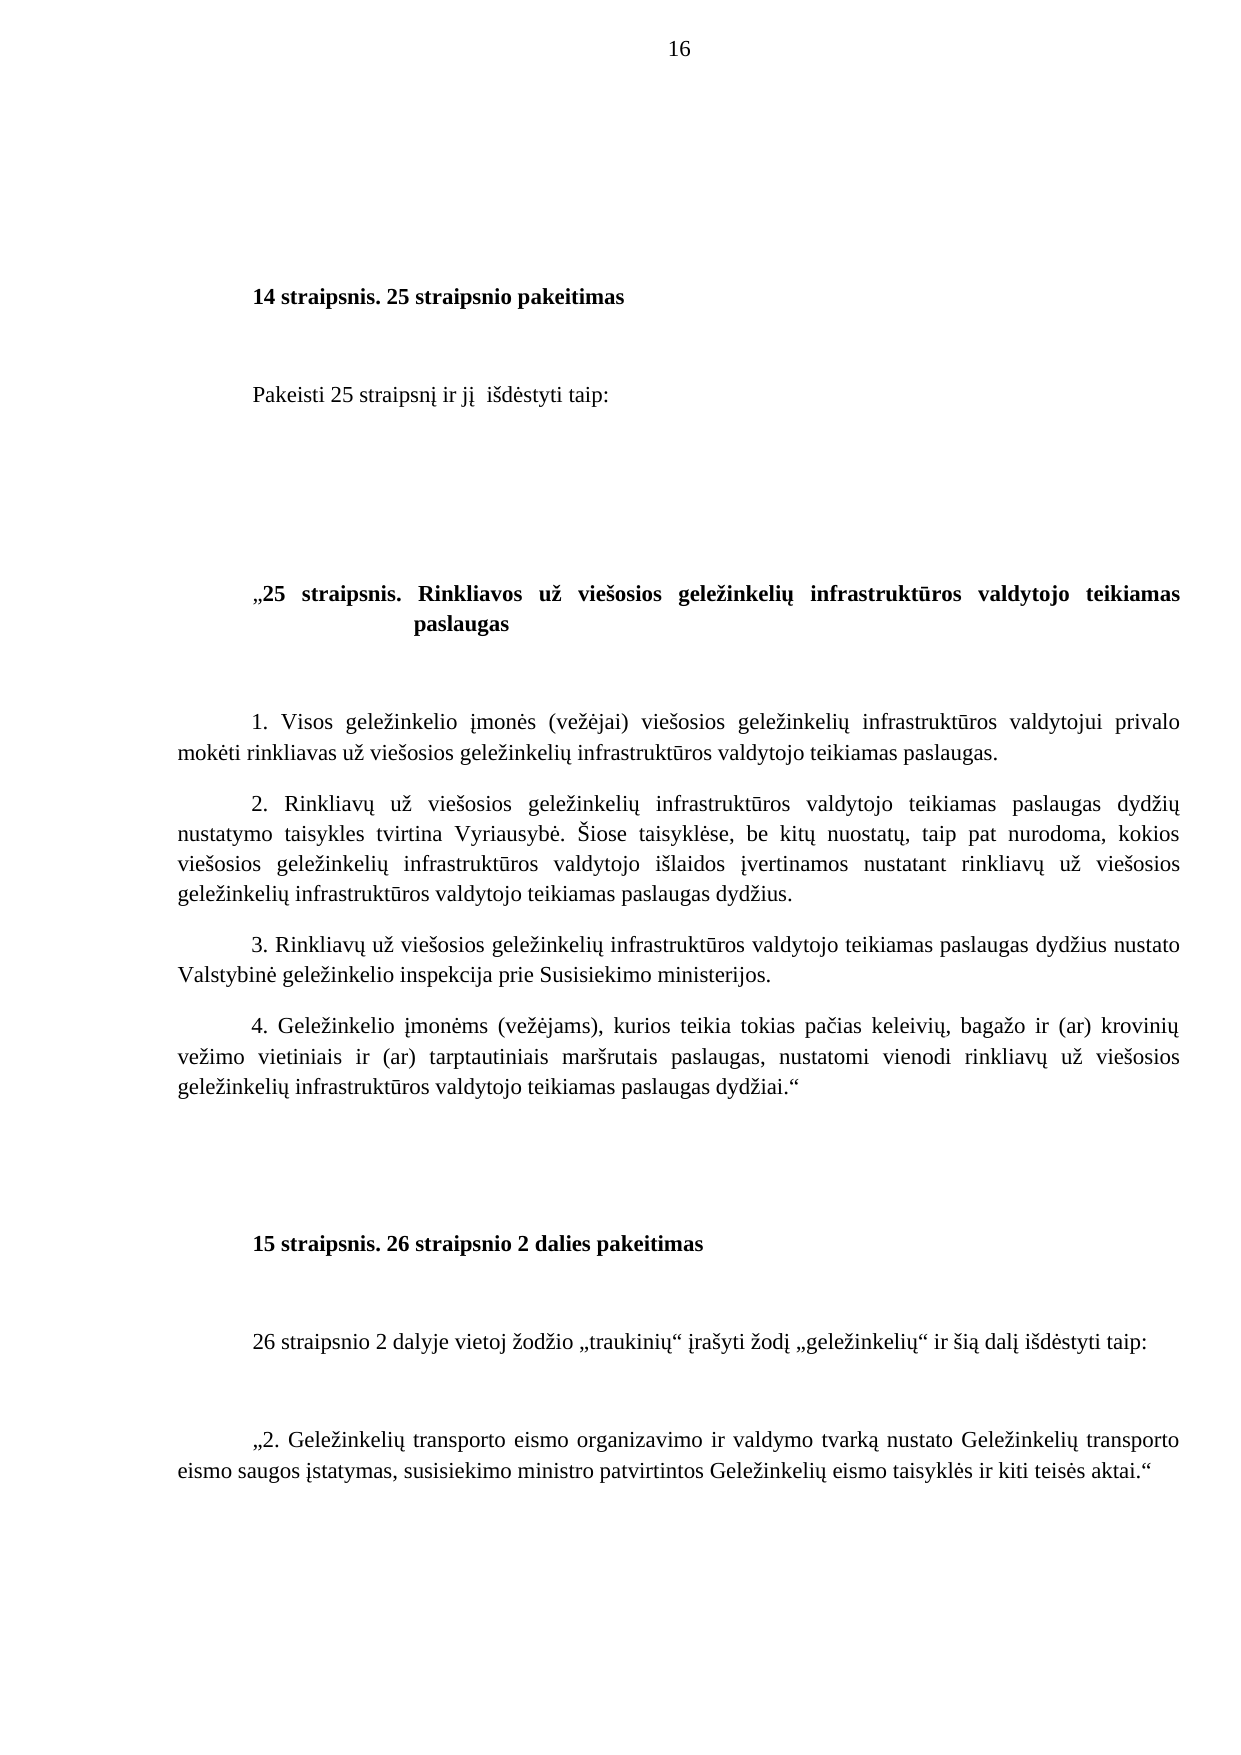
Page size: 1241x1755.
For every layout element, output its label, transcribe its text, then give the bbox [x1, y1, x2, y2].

text Pakeisti 25 straipsnį ir jį išdėstyti taip: [177, 381, 1182, 408]
text „25 straipsnis. Rinkliavos už viešosios geležinkelių infrastruktūros valdytojo teikiamas paslaugas [252, 580, 1181, 636]
text „2. Geležinkelių transporto eismo organizavimo ir valdymo tvarką nustato Geležinkelių transporto eismo saugos įstatymas, susisiekimo ministro patvirtintos Geležinkelių eismo taisyklės ir kiti teisės aktai.“ [177, 1426, 1181, 1483]
text 4. Geležinkelio įmonėms (vežėjams), kurios teikia tokias pačias keleivių, bagažo ir (ar) krovinių vežimo vietiniais ir (ar) tarptautiniais maršrutais paslaugas, nustatomi vienodi rinkliavų už viešosios geležinkelių infrastruktūros valdytojo teikiamas paslaugas dydžiai.“ [177, 1012, 1181, 1099]
text 2. Rinkliavų už viešosios geležinkelių infrastruktūros valdytojo teikiamas paslaugas dydžių nustatymo taisykles tvirtina Vyriausybė. Šiose taisyklėse, be kitų nuostatų, taip pat nurodoma, kokios viešosios geležinkelių infrastruktūros valdytojo išlaidos įvertinamos nustatant rinkliavų už viešosios geležinkelių infrastruktūros valdytojo teikiamas paslaugas dydžius. [177, 789, 1181, 907]
text 3. Rinkliavų už viešosios geležinkelių infrastruktūros valdytojo teikiamas paslaugas dydžius nustato Valstybinė geležinkelio inspekcija prie Susisiekimo ministerijos. [177, 931, 1181, 988]
text 26 straipsnio 2 dalyje vietoj žodžio „traukinių“ įrašyti žodį „geležinkelių“ ir šią dalį išdėstyti taip: [177, 1328, 1181, 1354]
text 14 straipsnis. 25 straipsnio pakeitimas [177, 283, 1182, 309]
text 15 straipsnis. 26 straipsnio 2 dalies pakeitimas [177, 1230, 1181, 1256]
text 1. Visos geležinkelio įmonės (vežėjai) viešosios geležinkelių infrastruktūros valdytojui privalo mokėti rinkliavas už viešosios geležinkelių infrastruktūros valdytojo teikiamas paslaugas. [177, 708, 1181, 765]
